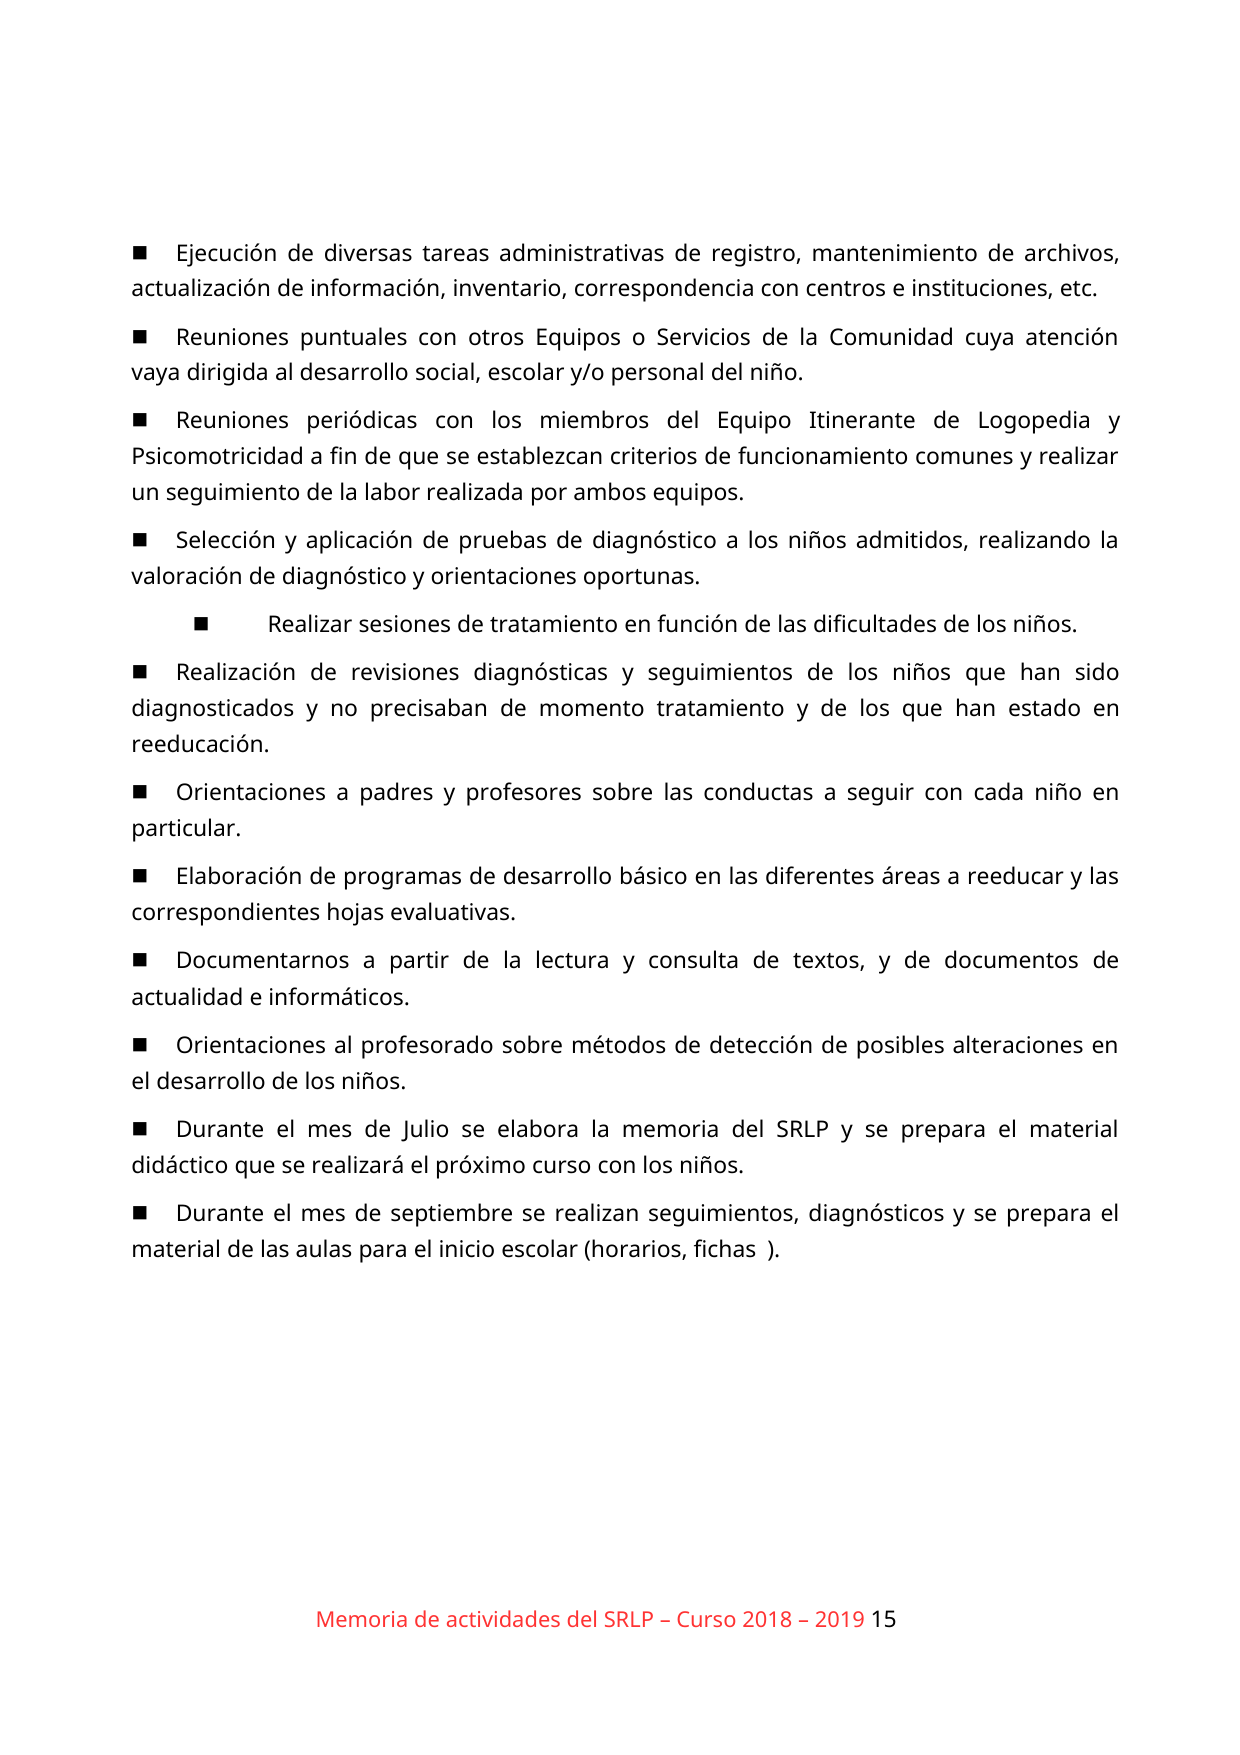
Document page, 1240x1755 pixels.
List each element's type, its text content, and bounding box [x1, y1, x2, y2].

list Documentarnos a partir de la lectura y consulta de textos, y de documentos de actualidad e informáticos. [131, 944, 1119, 1012]
list Durante el mes de septiembre se realizan seguimientos, diagnósticos y se prepara el material de las aulas para el inicio escolar (horarios, fichas ). [131, 1197, 1120, 1264]
list Elaboración de programas de desarrollo básico en las diferentes áreas a reeducar y las correspondientes hojas evaluativas. [131, 860, 1120, 927]
list Durante el mes de Julio se elabora la memoria del SRLP y se prepara el material didáctico que se realizará el próximo curso con los niños. [131, 1113, 1120, 1180]
list Orientaciones a padres y profesores sobre las conductas a seguir con cada niño en particular. [131, 776, 1120, 843]
list Ejecución de diversas tareas administrativas de registro, mantenimiento de archivos, actualización de información, inventario, correspondencia con centros e instituciones, etc. [131, 237, 1120, 304]
list Realizar sesiones de tratamiento en función de las dificultades de los niños. [192, 608, 1160, 639]
list Selección y aplicación de pruebas de diagnóstico a los niños admitidos, realizando la valoración de diagnóstico y orientaciones oportunas. [131, 524, 1120, 591]
list Reuniones periódicas con los miembros del Equipo Itinerante de Logopedia y Psicomotricidad a fin de que se establezcan criterios de funcionamiento comunes y realizar un seguimiento de la labor realizada por ambos equipos. [131, 404, 1120, 507]
list Orientaciones al profesorado sobre métodos de detección de posibles alteraciones en el desarrollo de los niños. [131, 1029, 1119, 1096]
list Reuniones puntuales con otros Equipos o Servicios de la Comunidad cuya atención vaya dirigida al desarrollo social, escolar y/o personal del niño. [131, 321, 1119, 387]
list Realización de revisiones diagnósticas y seguimientos de los niños que han sido diagnosticados y no precisaban de momento tratamiento y de los que han estado en reeducación. [131, 656, 1120, 759]
